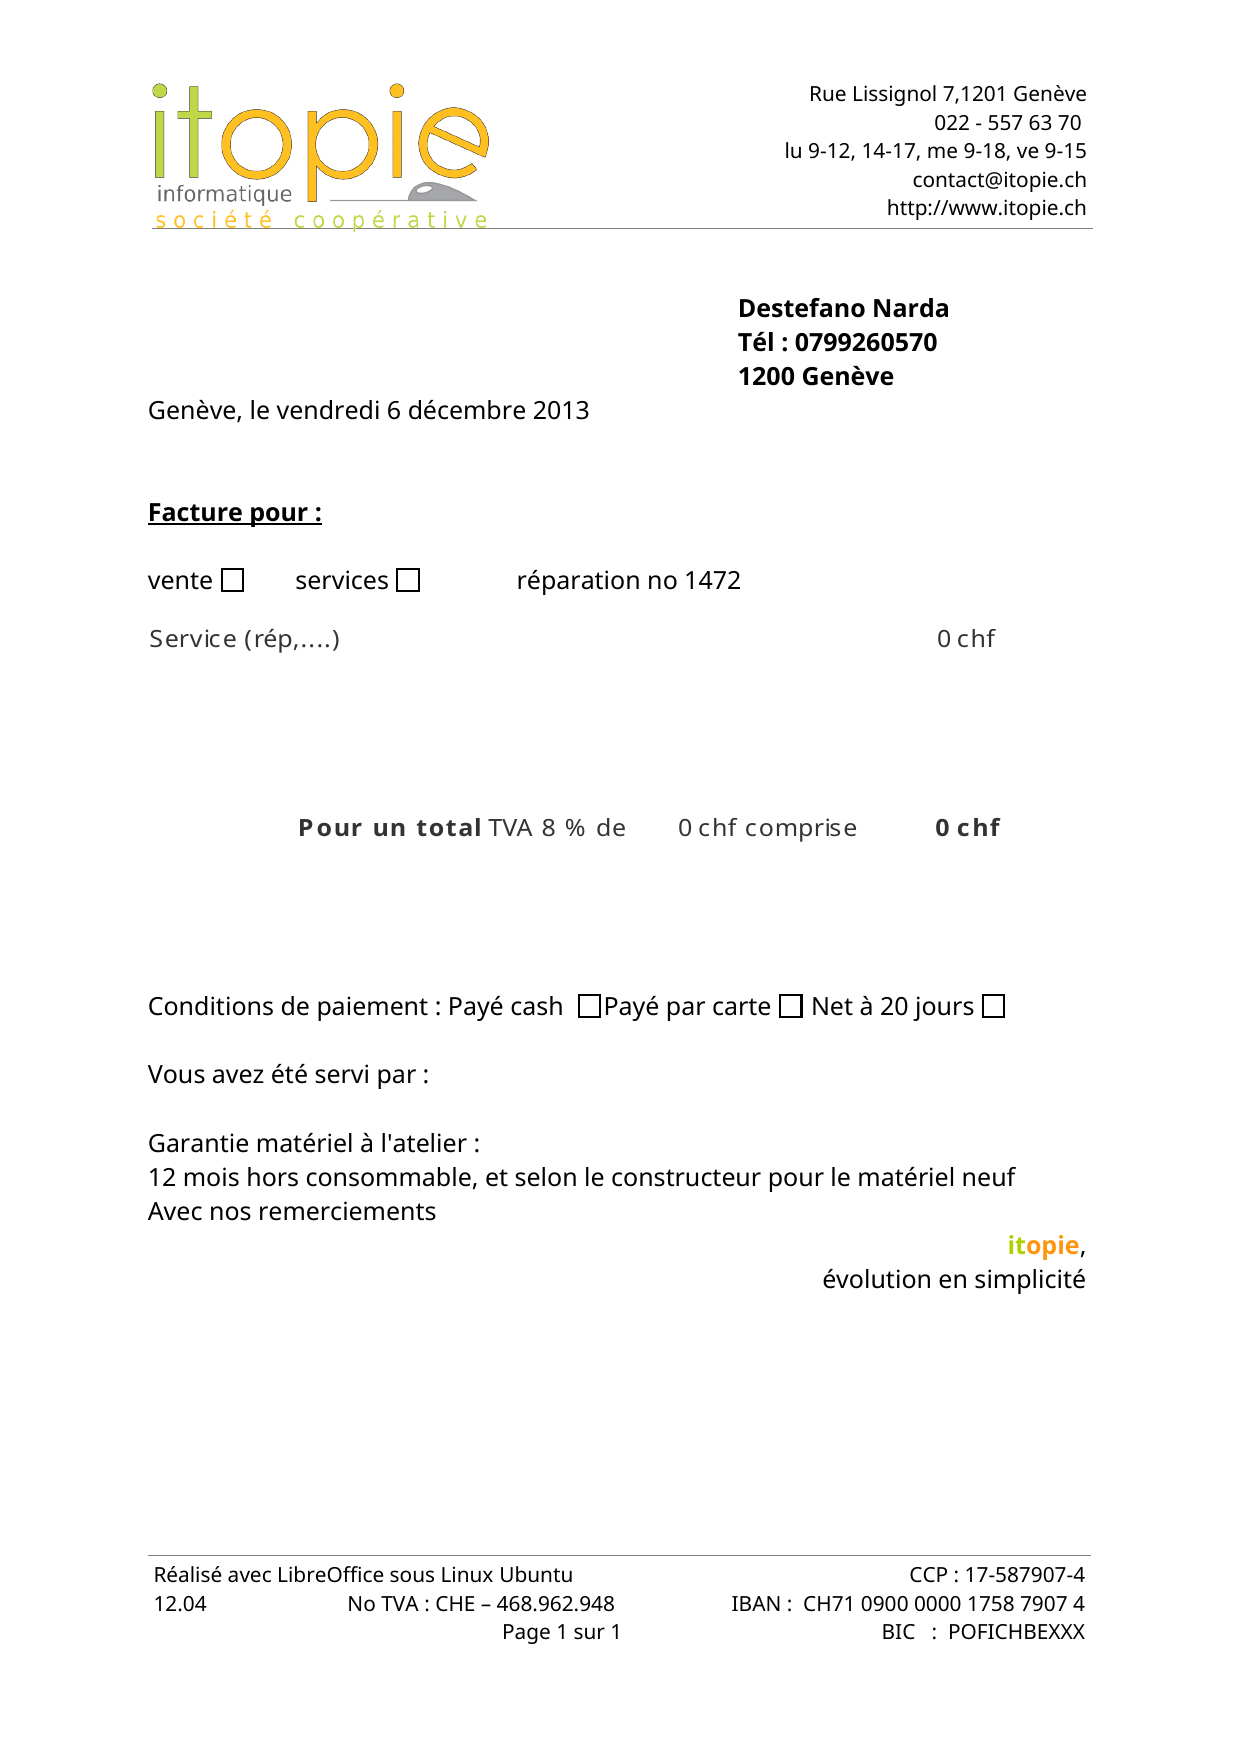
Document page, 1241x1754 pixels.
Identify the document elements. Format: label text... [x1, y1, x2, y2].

text Genève, le vendredi 6 décembre 2013 [148, 392, 1093, 427]
text Conditions de paiement : Payé cash Payé par carte Net à 20 jours [148, 989, 1093, 1023]
text Tél : 0799260570 [148, 324, 1093, 358]
text Facture pour : [148, 495, 1093, 529]
text Vous avez été servi par : [148, 1057, 1093, 1091]
text 1200 Genève [148, 358, 1093, 392]
picture [138, 72, 500, 244]
text Garantie matériel à l'atelier : [148, 1125, 1093, 1159]
text Destefano Narda [148, 290, 1093, 324]
text 12 mois hors consommable, et selon le constructeur pour le matériel neuf [148, 1159, 1093, 1193]
text vente services réparation no 1472 [148, 563, 1093, 597]
text évolution en simplicité [148, 1262, 1093, 1296]
text Avec nos remerciements [148, 1193, 1093, 1227]
text itopie, [148, 1227, 1093, 1262]
